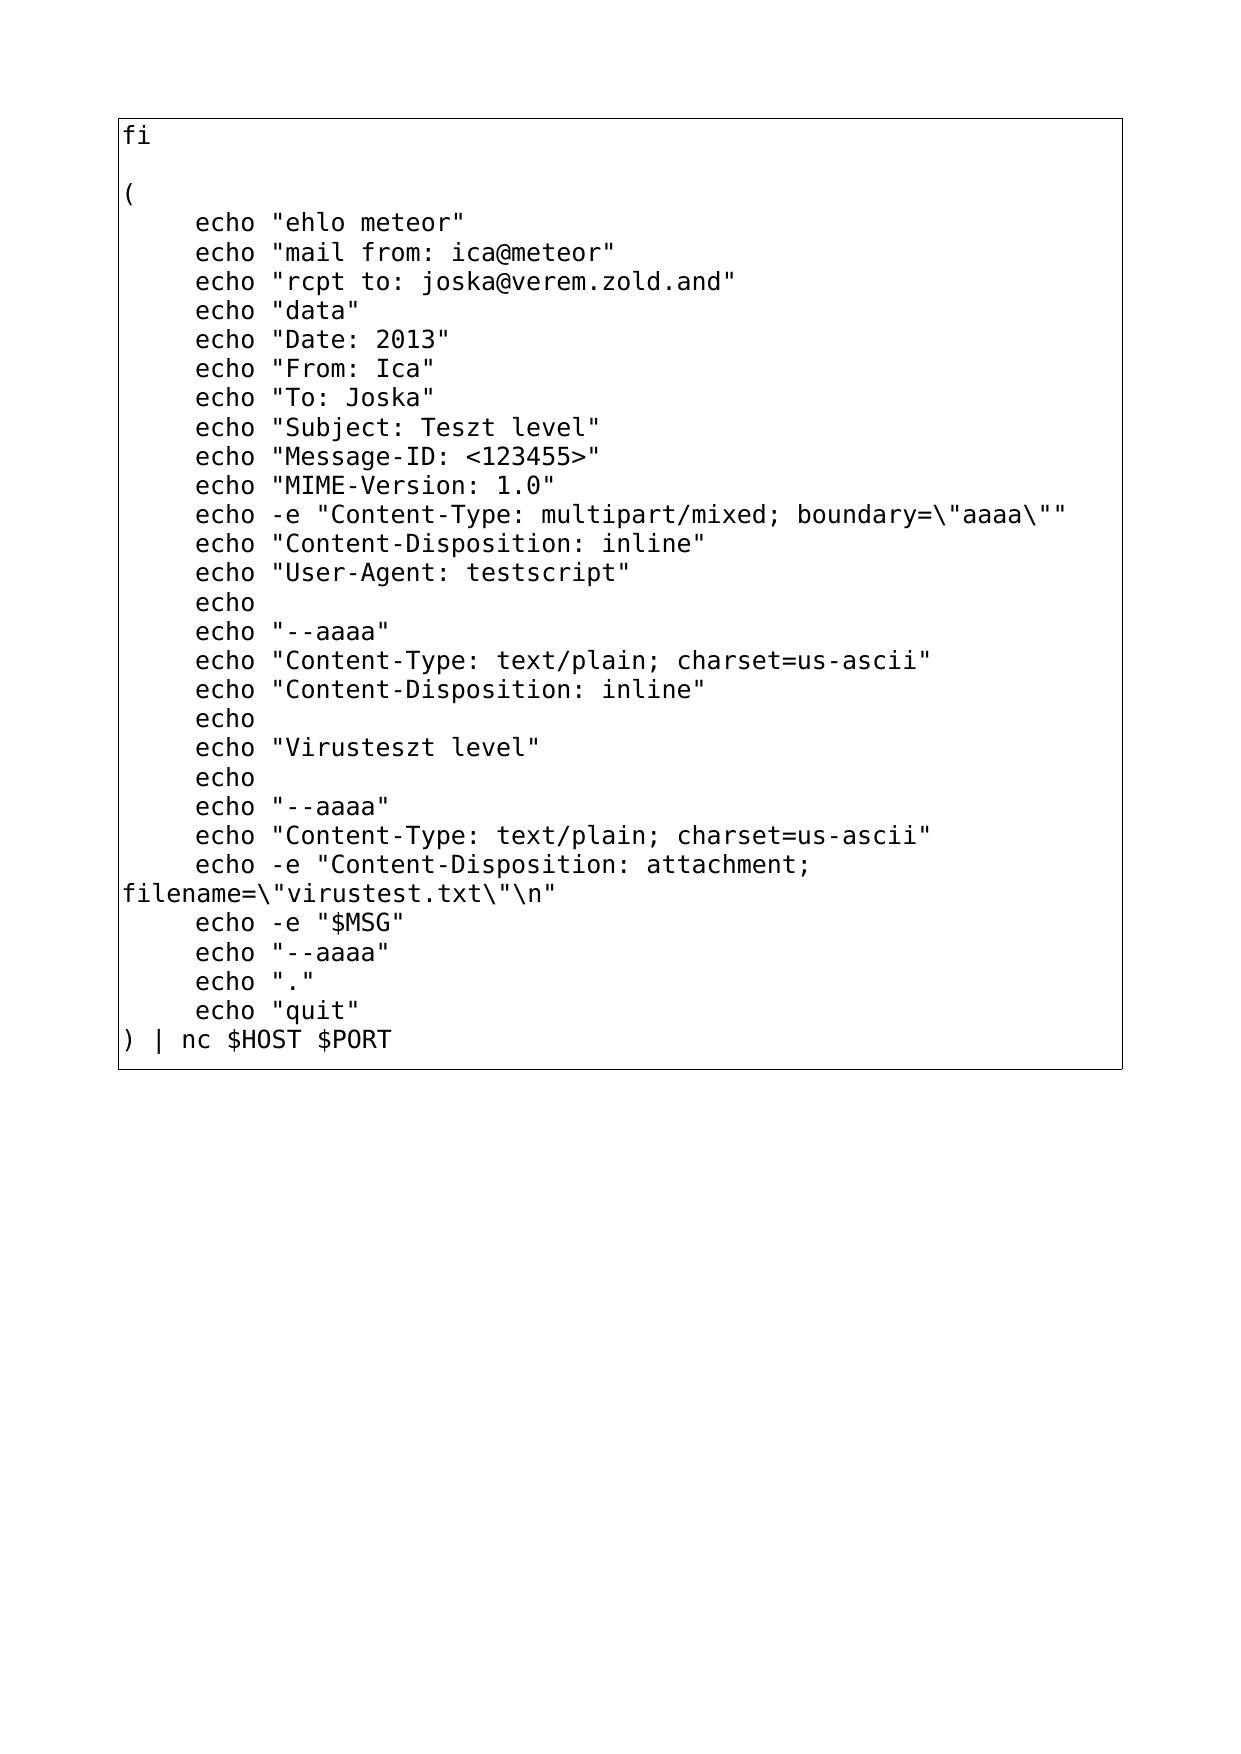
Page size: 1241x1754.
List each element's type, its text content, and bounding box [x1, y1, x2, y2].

table_header fi ( echo "ehlo meteor" echo "mail from: ica@meteor" echo "rcpt to: joska@verem.zold.and" echo "data" echo "Date: 2013" echo "From: Ica" echo "To: Joska" echo "Subject: Teszt level" echo "Message-ID: <123455>" echo "MIME-Version: 1.0" echo -e "Content-Type: multipart/mixed; boundary=\"aaaa\"" echo "Content-Disposition: inline" echo "User-Agent: testscript" echo echo "--aaaa" echo "Content-Type: text/plain; charset=us-ascii" echo "Content-Disposition: inline" echo echo "Virusteszt level" echo echo "--aaaa" echo "Content-Type: text/plain; charset=us-ascii" echo -e "Content-Disposition: attachment; filename=\"virustest.txt\"\n" echo -e "$MSG" echo "--aaaa" echo "." echo "quit" ) | nc $HOST $PORT [119, 119, 1122, 1069]
